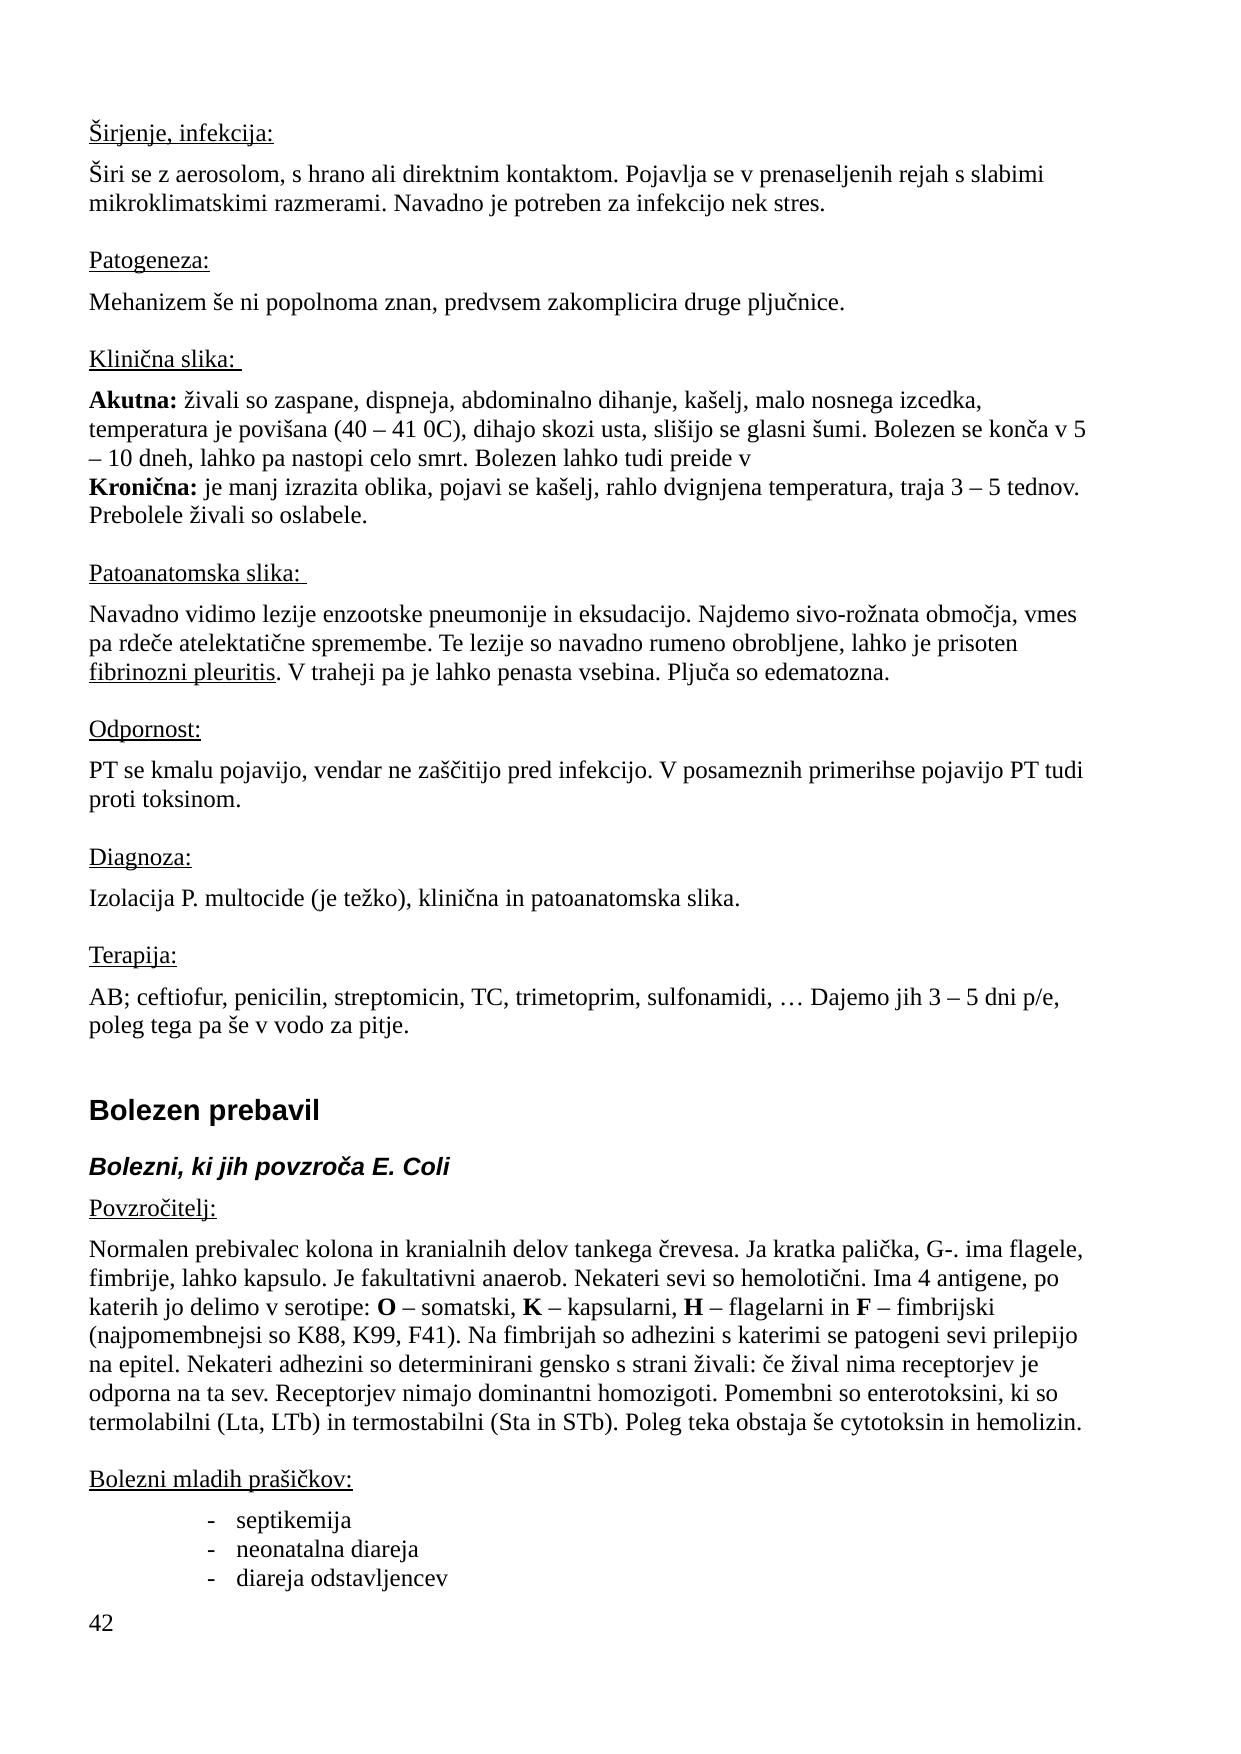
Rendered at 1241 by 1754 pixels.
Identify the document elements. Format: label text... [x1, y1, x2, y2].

subtitle Povzročitelj: [89, 1193, 1092, 1222]
subtitle Diagnoza: [89, 842, 1092, 871]
subtitle Odpornost: [89, 714, 1092, 743]
subtitle Bolezen prebavil [89, 1093, 1092, 1127]
subtitle Bolezni, ki jih povzroča E. Coli [89, 1152, 1092, 1180]
text Širi se z aerosolom, s hrano ali direktnim kontaktom. Pojavlja se v prenaseljenih rejah s slabimi mikroklimatskimi razmerami. Navadno je potreben za infekcijo nek stres. [89, 159, 1092, 217]
text Kronična: je manj izrazita oblika, pojavi se kašelj, rahlo dvignjena temperatura, traja 3 – 5 tednov. [89, 472, 1092, 501]
text Prebolele živali so oslabele. [89, 501, 1092, 529]
subtitle Klinična slika: [89, 344, 1092, 373]
text PT se kmalu pojavijo, vendar ne zaščitijo pred infekcijo. V posameznih primerihse pojavijo PT tudi proti toksinom. [89, 756, 1092, 813]
text AB; ceftiofur, penicilin, streptomicin, TC, trimetoprim, sulfonamidi, … Dajemo jih 3 – 5 dni p/e, poleg tega pa še v vodo za pitje. [89, 982, 1092, 1039]
text Mehanizem še ni popolnoma znan, predvsem zakomplicira druge pljučnice. [89, 287, 1092, 316]
list diareja odstavljencev [207, 1563, 1092, 1592]
text Akutna: živali so zaspane, dispneja, abdominalno dihanje, kašelj, malo nosnega izcedka, temperatura je povišana (40 – 41 0C), dihajo skozi usta, slišijo se glasni šumi. Bolezen se konča v 5 – 10 dneh, lahko pa nastopi celo smrt. Bolezen lahko tudi preide v [89, 386, 1092, 472]
text Izolacija P. multocide (je težko), klinična in patoanatomska slika. [89, 883, 1092, 912]
subtitle Bolezni mladih prašičkov: [89, 1464, 1092, 1493]
text Normalen prebivalec kolona in kranialnih delov tankega črevesa. Ja kratka palička, G-. ima flagele, fimbrije, lahko kapsulo. Je fakultativni anaerob. Nekateri sevi so hemolotični. Ima 4 antigene, po katerih jo delimo v serotipe: O – somatski, K – kapsularni, H – flagelarni in F – fimbrijski (najpomembnejsi so K88, K99, F41). Na fimbrijah so adhezini s katerimi se patogeni sevi prilepijo na epitel. Nekateri adhezini so determinirani gensko s strani živali: če žival nima receptorjev je odporna na ta sev. Receptorjev nimajo dominantni homozigoti. Pomembni so enterotoksini, ki so termolabilni (Lta, LTb) in termostabilni (Sta in STb). Poleg teka obstaja še cytotoksin in hemolizin. [89, 1234, 1092, 1435]
subtitle Patogeneza: [89, 246, 1092, 274]
text Navadno vidimo lezije enzootske pneumonije in eksudacijo. Najdemo sivo-rožnata območja, vmes pa rdeče atelektatične spremembe. Te lezije so navadno rumeno obrobljene, lahko je prisoten fibrinozni pleuritis. V traheji pa je lahko penasta vsebina. Pljuča so edematozna. [89, 599, 1092, 686]
subtitle Širjenje, infekcija: [89, 118, 1092, 147]
subtitle Terapija: [89, 941, 1092, 969]
list neonatalna diareja [207, 1534, 1092, 1563]
list septikemija [207, 1505, 1092, 1534]
subtitle Patoanatomska slika: [89, 558, 1092, 587]
